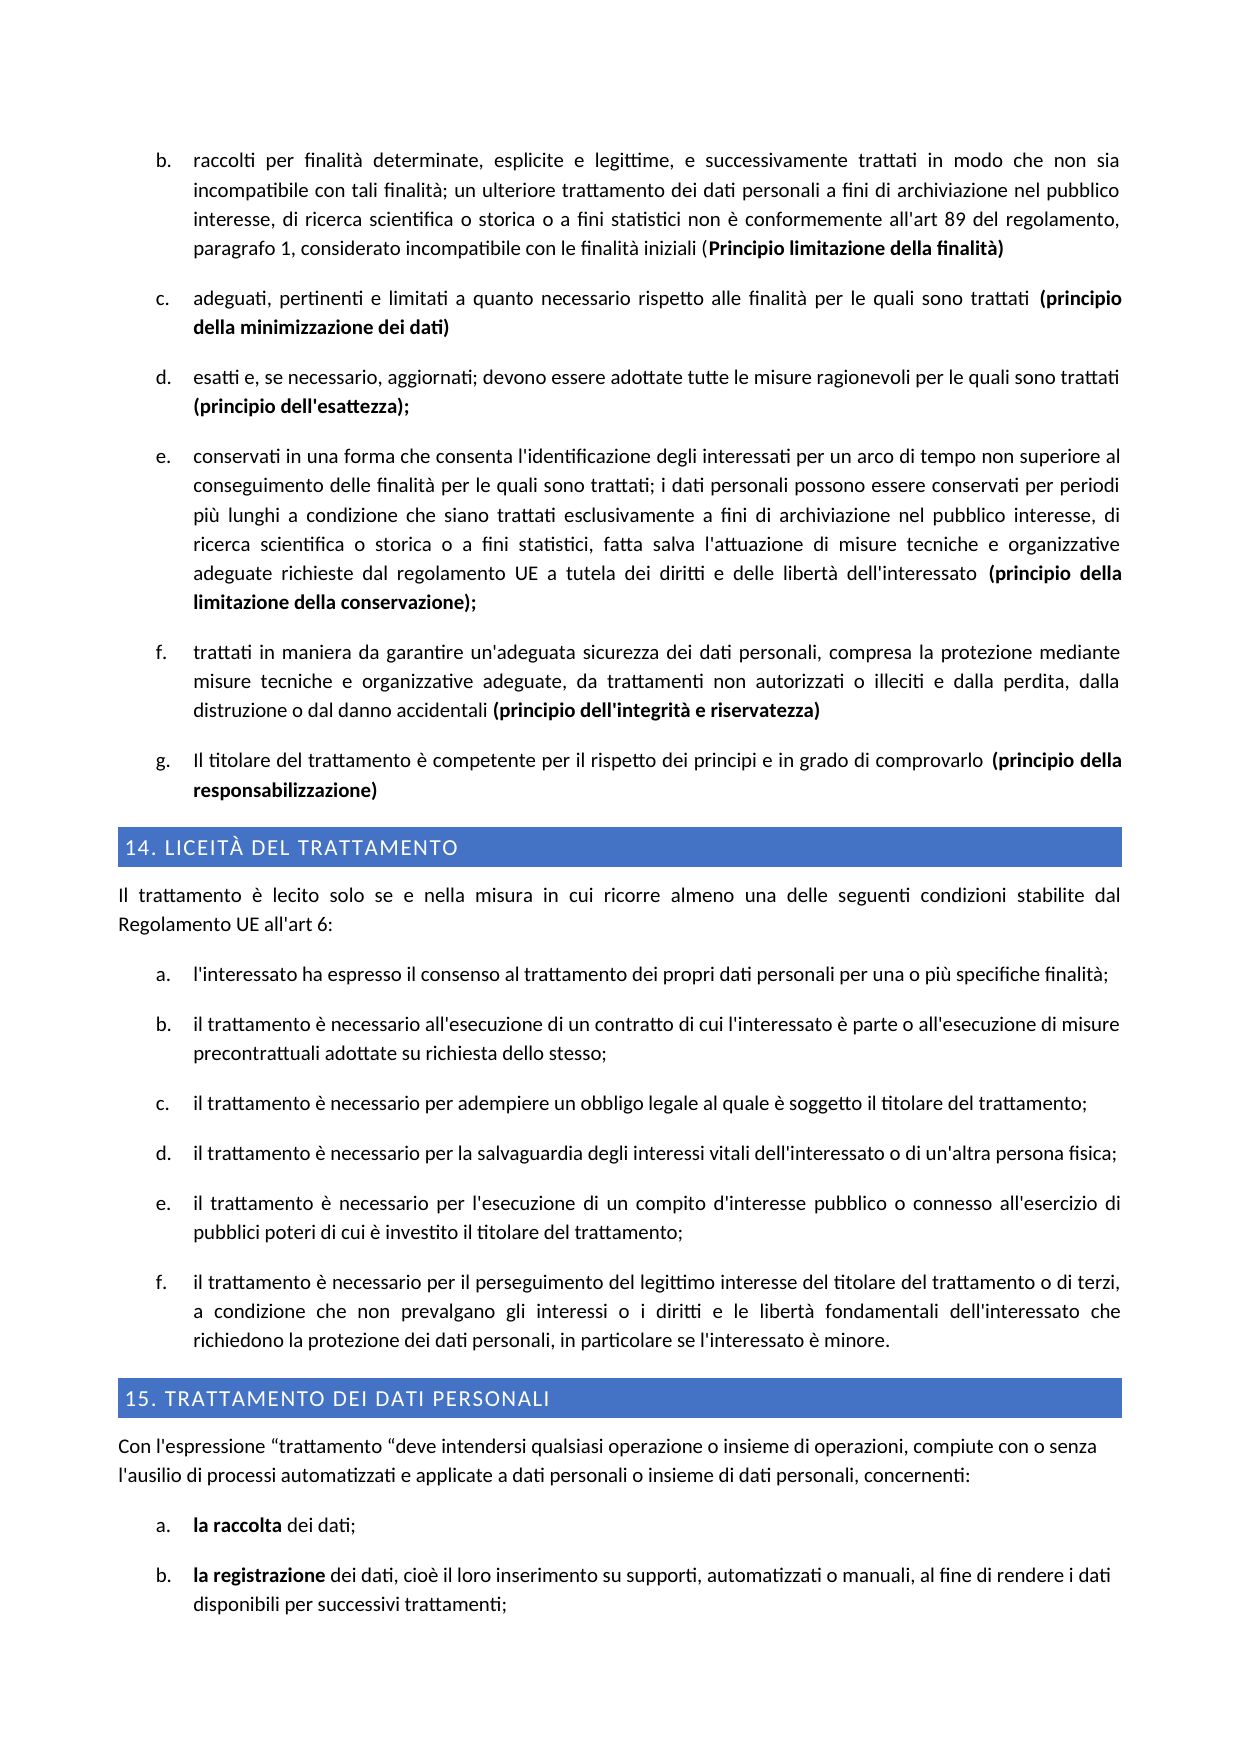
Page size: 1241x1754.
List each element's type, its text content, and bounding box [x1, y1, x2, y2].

list il trattamento è necessario per l'esecuzione di un compito d'interesse pubblico o connesso all'esercizio di pubblici poteri di cui è investito il titolare del trattamento; [156, 1190, 1122, 1245]
list esatti e, se necessario, aggiornati; devono essere adottate tutte le misure ragionevoli per le quali sono trattati (principio dell'esattezza); [156, 364, 1122, 419]
text Il trattamento è lecito solo se e nella misura in cui ricorre almeno una delle seguenti condizioni stabilite dal Regolamento UE all'art 6: [118, 882, 1122, 936]
list il trattamento è necessario per la salvaguardia degli interessi vitali dell'interessato o di un'altra persona fisica; [156, 1140, 1122, 1166]
list adeguati, pertinenti e limitati a quanto necessario rispetto alle finalità per le quali sono trattati (principio della minimizzazione dei dati) [156, 285, 1122, 340]
subtitle 15. Trattamento dei dati personali [124, 1384, 1116, 1412]
list raccolti per finalità determinate, esplicite e legittime, e successivamente trattati in modo che non sia incompatibile con tali finalità; un ulteriore trattamento dei dati personali a fini di archiviazione nel pubblico interesse, di ricerca scientifica o storica o a fini statistici non è conformemente all'art 89 del regolamento, paragrafo 1, considerato incompatibile con le finalità iniziali (Principio limitazione della finalità) [156, 148, 1122, 261]
list il trattamento è necessario all'esecuzione di un contratto di cui l'interessato è parte o all'esecuzione di misure precontrattuali adottate su richiesta dello stesso; [156, 1011, 1122, 1066]
list il trattamento è necessario per adempiere un obbligo legale al quale è soggetto il titolare del trattamento; [156, 1090, 1122, 1116]
list l'interessato ha espresso il consenso al trattamento dei propri dati personali per una o più specifiche finalità; [156, 961, 1122, 986]
list trattati in maniera da garantire un'adeguata sicurezza dei dati personali, compresa la protezione mediante misure tecniche e organizzative adeguate, da trattamenti non autorizzati o illeciti e dalla perdita, dalla distruzione o dal danno accidentali (principio dell'integrità e riservatezza) [156, 639, 1122, 723]
list la registrazione dei dati, cioè il loro inserimento su supporti, automatizzati o manuali, al fine di rendere i dati disponibili per successivi trattamenti; [156, 1562, 1122, 1617]
subtitle 14. Liceità del trattamento [124, 833, 1116, 861]
list Il titolare del trattamento è competente per il rispetto dei principi e in grado di comprovarlo (principio della responsabilizzazione) [156, 748, 1122, 802]
text Con l'espressione “trattamento “deve intendersi qualsiasi operazione o insieme di operazioni, compiute con o senza l'ausilio di processi automatizzati e applicate a dati personali o insieme di dati personali, concernenti: [118, 1433, 1122, 1487]
list la raccolta dei dati; [156, 1512, 1122, 1537]
list il trattamento è necessario per il perseguimento del legittimo interesse del titolare del trattamento o di terzi, a condizione che non prevalgano gli interessi o i diritti e le libertà fondamentali dell'interessato che richiedono la protezione dei dati personali, in particolare se l'interessato è minore. [156, 1269, 1122, 1353]
list conservati in una forma che consenta l'identificazione degli interessati per un arco di tempo non superiore al conseguimento delle finalità per le quali sono trattati; i dati personali possono essere conservati per periodi più lunghi a condizione che siano trattati esclusivamente a fini di archiviazione nel pubblico interesse, di ricerca scientifica o storica o a fini statistici, fatta salva l'attuazione di misure tecniche e organizzative adeguate richieste dal regolamento UE a tutela dei diritti e delle libertà dell'interessato (principio della limitazione della conservazione); [156, 443, 1122, 615]
